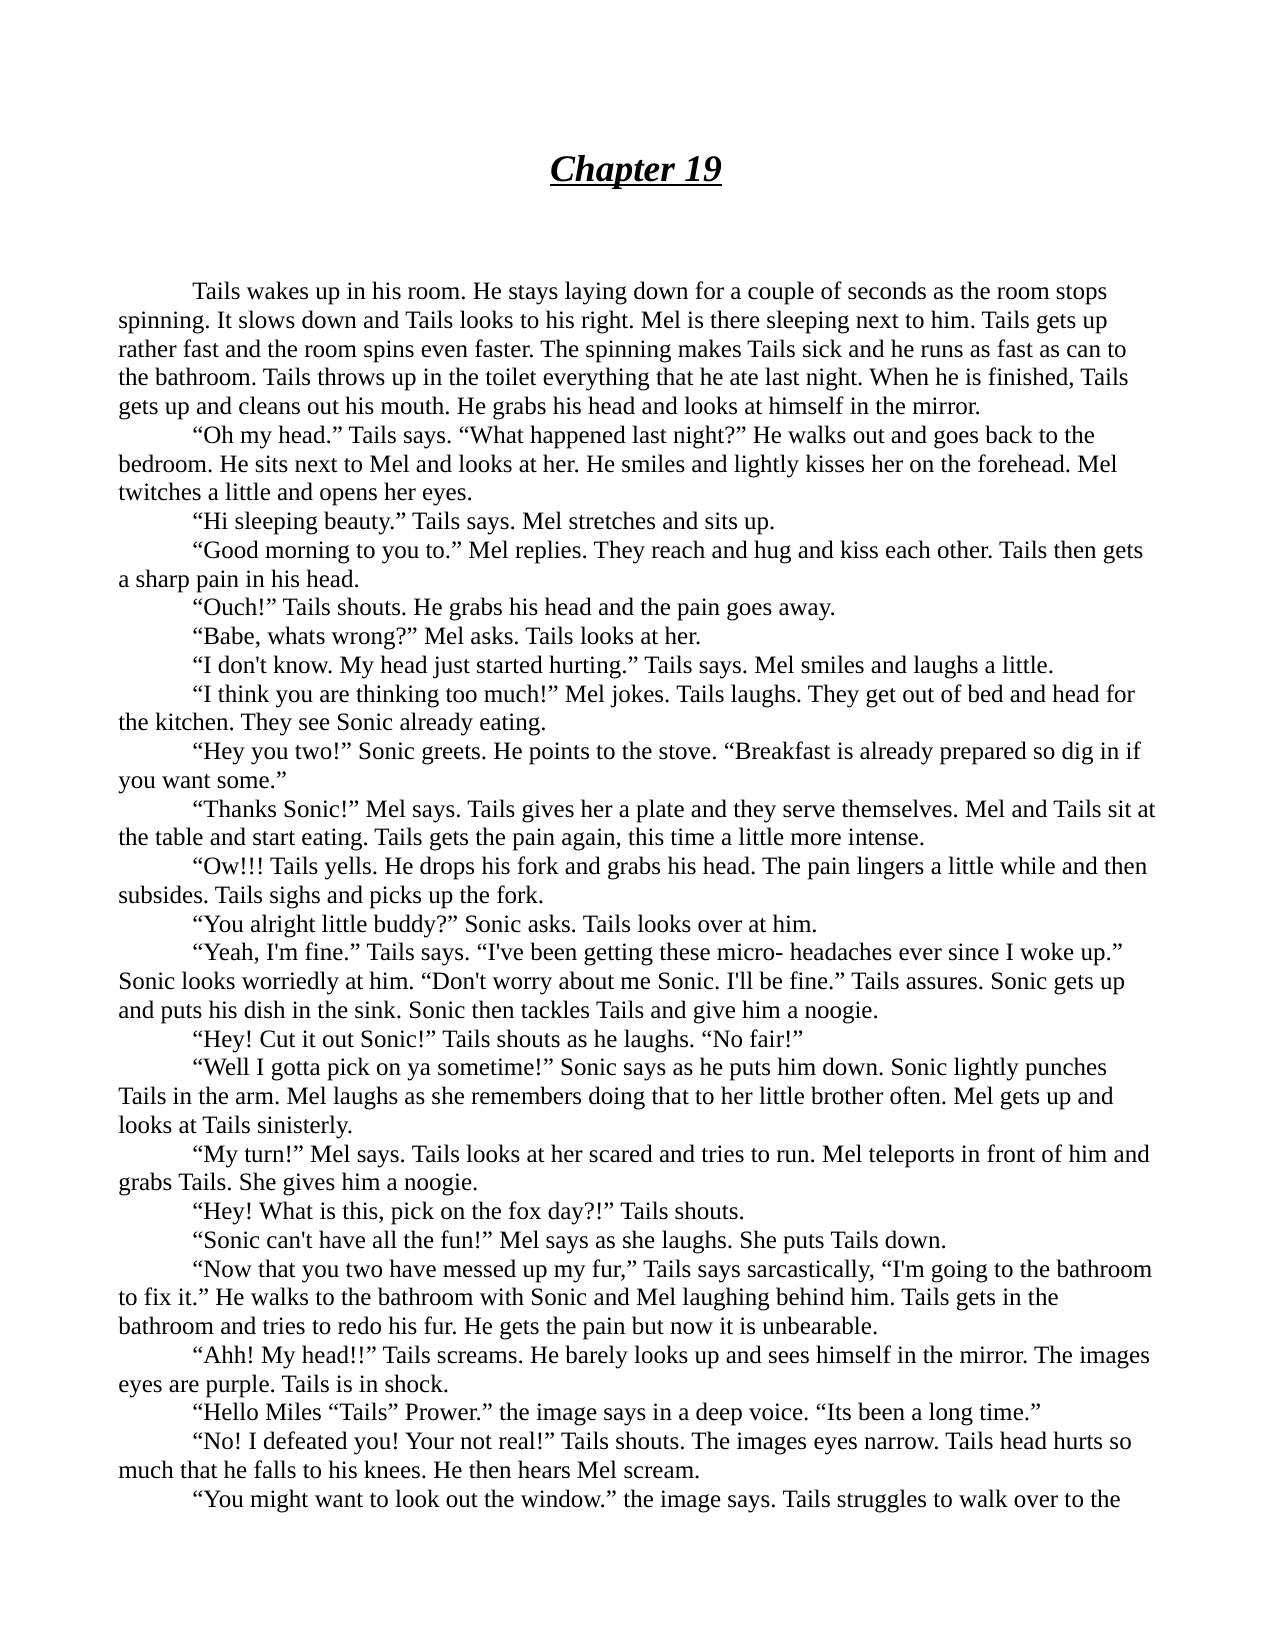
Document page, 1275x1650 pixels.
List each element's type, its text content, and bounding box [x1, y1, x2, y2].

text “Sonic can't have all the fun!” Mel says as she laughs. She puts Tails down. [118, 1225, 1157, 1254]
text “Ow!!! Tails yells. He drops his fork and grabs his head. The pain lingers a little while and then subsides. Tails sighs and picks up the fork. [118, 851, 1157, 909]
text “Babe, whats wrong?” Mel asks. Tails looks at her. [118, 621, 1157, 650]
text “Hey! Cut it out Sonic!” Tails shouts as he laughs. “No fair!” [118, 1024, 1157, 1052]
text “Hi sleeping beauty.” Tails says. Mel stretches and sits up. [118, 506, 1157, 535]
text “Ahh! My head!!” Tails screams. He barely looks up and sees himself in the mirror. The images eyes are purple. Tails is in shock. [118, 1340, 1157, 1397]
text “I don't know. My head just started hurting.” Tails says. Mel smiles and laughs a little. [118, 650, 1157, 679]
text “Ouch!” Tails shouts. He grabs his head and the pain goes away. [118, 592, 1157, 621]
text “Good morning to you to.” Mel replies. They reach and hug and kiss each other. Tails then gets a sharp pain in his head. [118, 535, 1157, 592]
text “My turn!” Mel says. Tails looks at her scared and tries to run. Mel teleports in front of him and grabs Tails. She gives him a noogie. [118, 1139, 1157, 1196]
text “Oh my head.” Tails says. “What happened last night?” He walks out and goes back to the bedroom. He sits next to Mel and looks at her. He smiles and lightly kisses her on the forehead. Mel twitches a little and opens her eyes. [118, 420, 1157, 506]
text “You might want to look out the window.” the image says. Tails struggles to walk over to the [118, 1484, 1157, 1512]
text “Hey you two!” Sonic greets. He points to the stove. “Breakfast is already prepared so dig in if you want some.” [118, 736, 1157, 794]
text Chapter 19 [118, 147, 1157, 190]
text “Now that you two have messed up my fur,” Tails says sarcastically, “I'm going to the bathroom to fix it.” He walks to the bathroom with Sonic and Mel laughing behind him. Tails gets in the bathroom and tries to redo his fur. He gets the pain but now it is unbearable. [118, 1254, 1157, 1340]
text Tails wakes up in his room. He stays laying down for a couple of seconds as the room stops spinning. It slows down and Tails looks to his right. Mel is there sleeping next to him. Tails gets up rather fast and the room spins even faster. The spinning makes Tails sick and he runs as fast as can to the bathroom. Tails throws up in the toilet everything that he ate last night. When he is finished, Tails gets up and cleans out his mouth. He grabs his head and looks at himself in the mirror. [118, 276, 1157, 420]
text “Well I gotta pick on ya sometime!” Sonic says as he puts him down. Sonic lightly punches Tails in the arm. Mel laughs as she remembers doing that to her little brother often. Mel gets up and looks at Tails sinisterly. [118, 1052, 1157, 1139]
text “Thanks Sonic!” Mel says. Tails gives her a plate and they serve themselves. Mel and Tails sit at the table and start eating. Tails gets the pain again, this time a little more intense. [118, 794, 1157, 851]
text “I think you are thinking too much!” Mel jokes. Tails laughs. They get out of bed and head for the kitchen. They see Sonic already eating. [118, 679, 1157, 736]
text “Hello Miles “Tails” Prower.” the image says in a deep voice. “Its been a long time.” “No! I defeated you! Your not real!” Tails shouts. The images eyes narrow. Tails head hurts so much that he falls to his knees. He then hears Mel scream. [118, 1397, 1157, 1484]
text “Hey! What is this, pick on the fox day?!” Tails shouts. [118, 1196, 1157, 1225]
text “Yeah, I'm fine.” Tails says. “I've been getting these micro- headaches ever since I woke up.” Sonic looks worriedly at him. “Don't worry about me Sonic. I'll be fine.” Tails assures. Sonic gets up and puts his dish in the sink. Sonic then tackles Tails and give him a noogie. [118, 937, 1157, 1024]
text “You alright little buddy?” Sonic asks. Tails looks over at him. [118, 909, 1157, 937]
